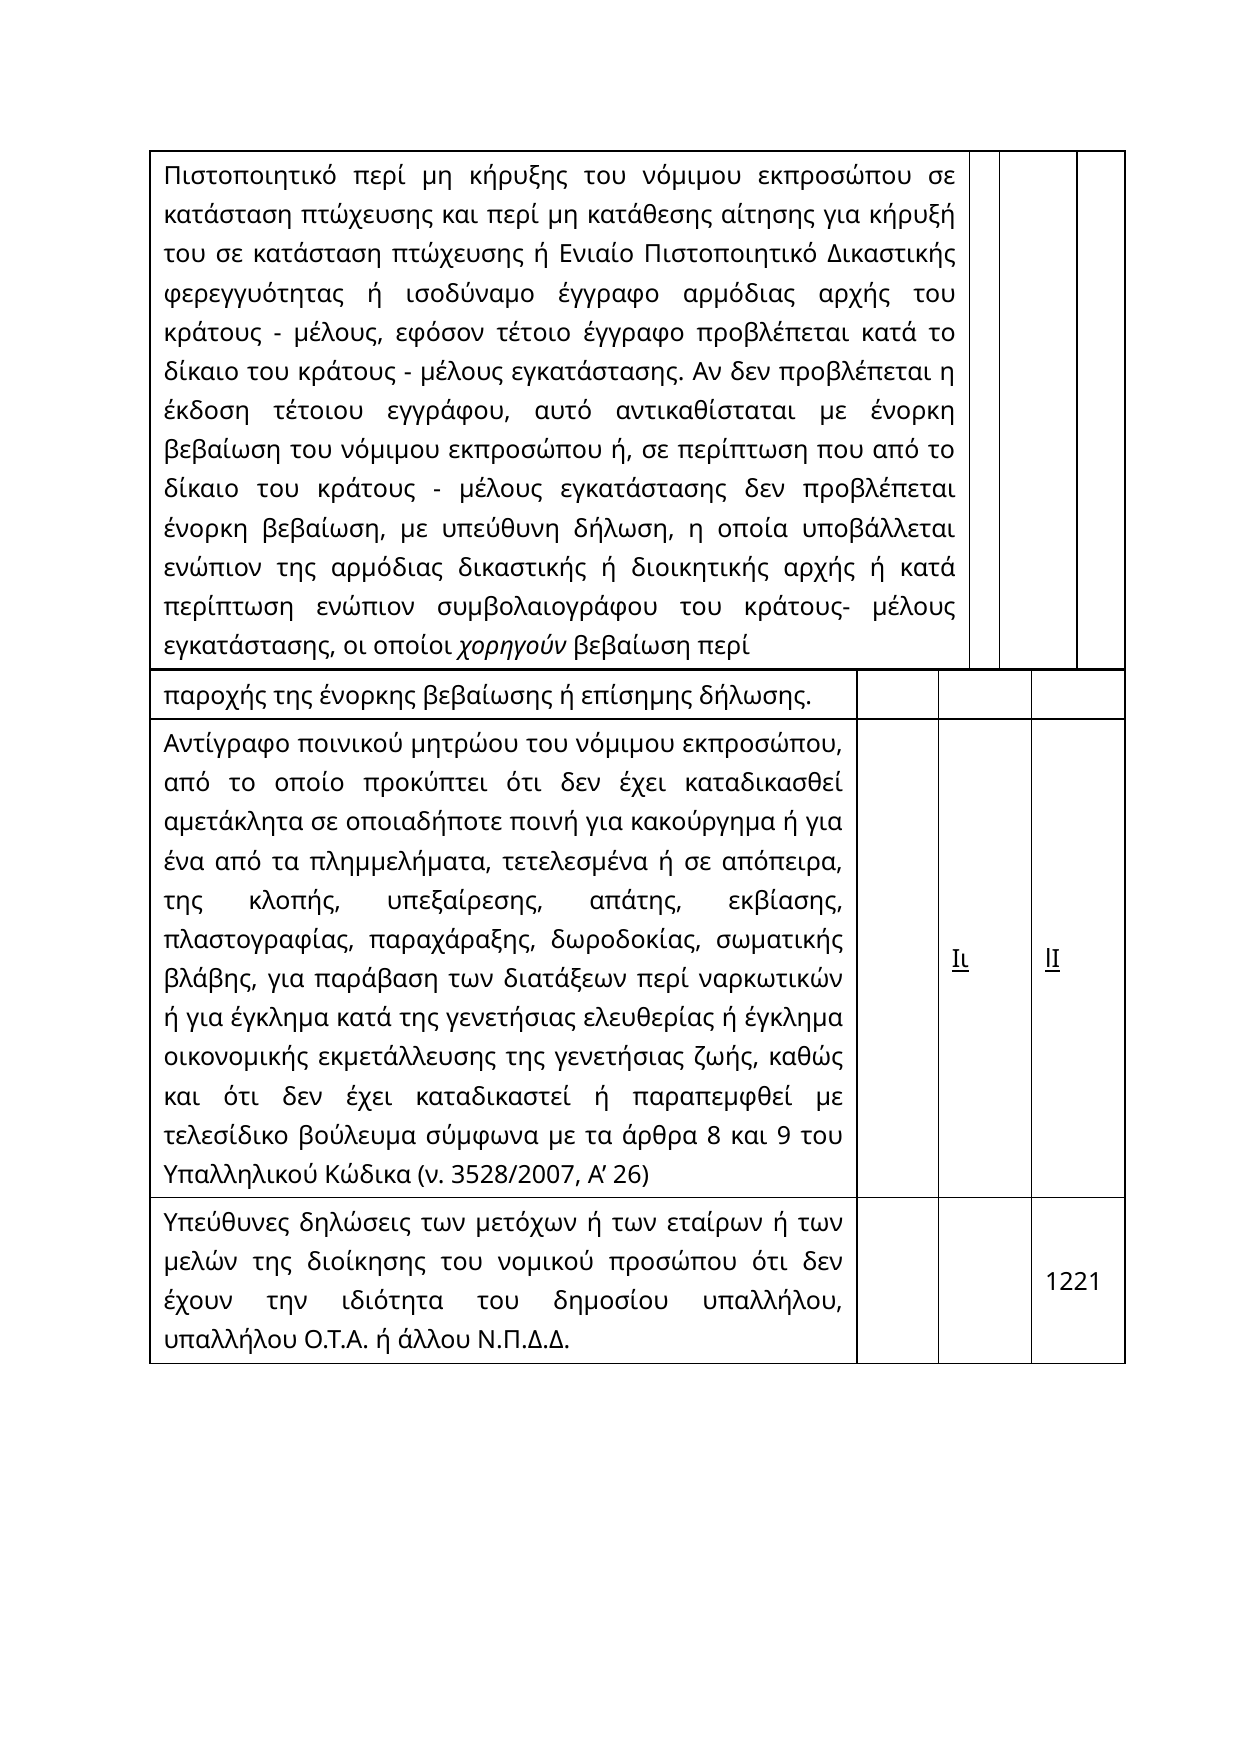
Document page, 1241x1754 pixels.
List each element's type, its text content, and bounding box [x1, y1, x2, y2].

table_header παροχής της ένορκης βεβαίωσης ή επίσημης δήλωσης. [151, 671, 856, 718]
table_cell [1000, 152, 1076, 668]
table_cell [970, 152, 999, 668]
table_header [858, 671, 938, 718]
table_cell lI [1032, 720, 1124, 1197]
table_cell Υπεύθυνες δηλώσεις των μετόχων ή των εταίρων ή των μελών της διοίκησης του νομικού προσώπου ότι δεν έχουν την ιδιότητα του δημοσίου υπαλλήλου, υπαλλήλου Ο.Τ.Α. ή άλλου Ν.Π.Δ.Δ. [151, 1198, 856, 1362]
table_cell [939, 1198, 1031, 1362]
table_cell 1221 [1032, 1198, 1124, 1362]
table_cell [858, 1198, 938, 1362]
table_cell Αντίγραφο ποινικού μητρώου του νόμιμου εκπροσώπου, από το οποίο προκύπτει ότι δεν έχει καταδικασθεί αμετάκλητα σε οποιαδήποτε ποινή για κακούργημα ή για ένα από τα πλημμελήματα, τετελεσμένα ή σε απόπειρα, της κλοπής, υπεξαίρεσης, απάτης, εκβίασης, πλαστογραφίας, παραχάραξης, δωροδοκίας, σωματικής βλάβης, για παράβαση των διατάξεων περί ναρκωτικών ή για έγκλημα κατά της γενετήσιας ελευθερίας ή έγκλημα οικονομικής εκμετάλλευσης της γενετήσιας ζωής, καθώς και ότι δεν έχει καταδικαστεί ή παραπεμφθεί με τελεσίδικο βούλευμα σύμφωνα με τα άρθρα 8 και 9 του Υπαλληλικού Κώδικα (ν. 3528/2007, Α’ 26) [151, 720, 856, 1197]
table_cell Πιστοποιητικό περί μη κήρυξης του νόμιμου εκπροσώπου σε κατάσταση πτώχευσης και περί μη κατάθεσης αίτησης για κήρυξή του σε κατάσταση πτώχευσης ή Ενιαίο Πιστοποιητικό Δικαστικής φερεγγυότητας ή ισοδύναμο έγγραφο αρμόδιας αρχής του κράτους - μέλους, εφόσον τέτοιο έγγραφο προβλέπεται κατά το δίκαιο του κράτους - μέλους εγκατάστασης. Αν δεν προβλέπεται η έκδοση τέτοιου εγγράφου, αυτό αντικαθίσταται με ένορκη βεβαίωση του νόμιμου εκπροσώπου ή, σε περίπτωση που από το δίκαιο του κράτους - μέλους εγκατάστασης δεν προβλέπεται ένορκη βεβαίωση, με υπεύθυνη δήλωση, η οποία υποβάλλεται ενώπιον της αρμόδιας δικαστικής ή διοικητικής αρχής ή κατά περίπτωση ενώπιον συμβολαιογράφου του κράτους- μέλους εγκατάστασης, οι οποίοι χορηγούν βεβαίωση περί [151, 152, 969, 668]
table_cell [858, 720, 938, 1197]
table_header [939, 671, 1031, 718]
table_header [1032, 671, 1124, 718]
table_cell Ιι [939, 720, 1031, 1197]
table_cell [1078, 152, 1124, 668]
